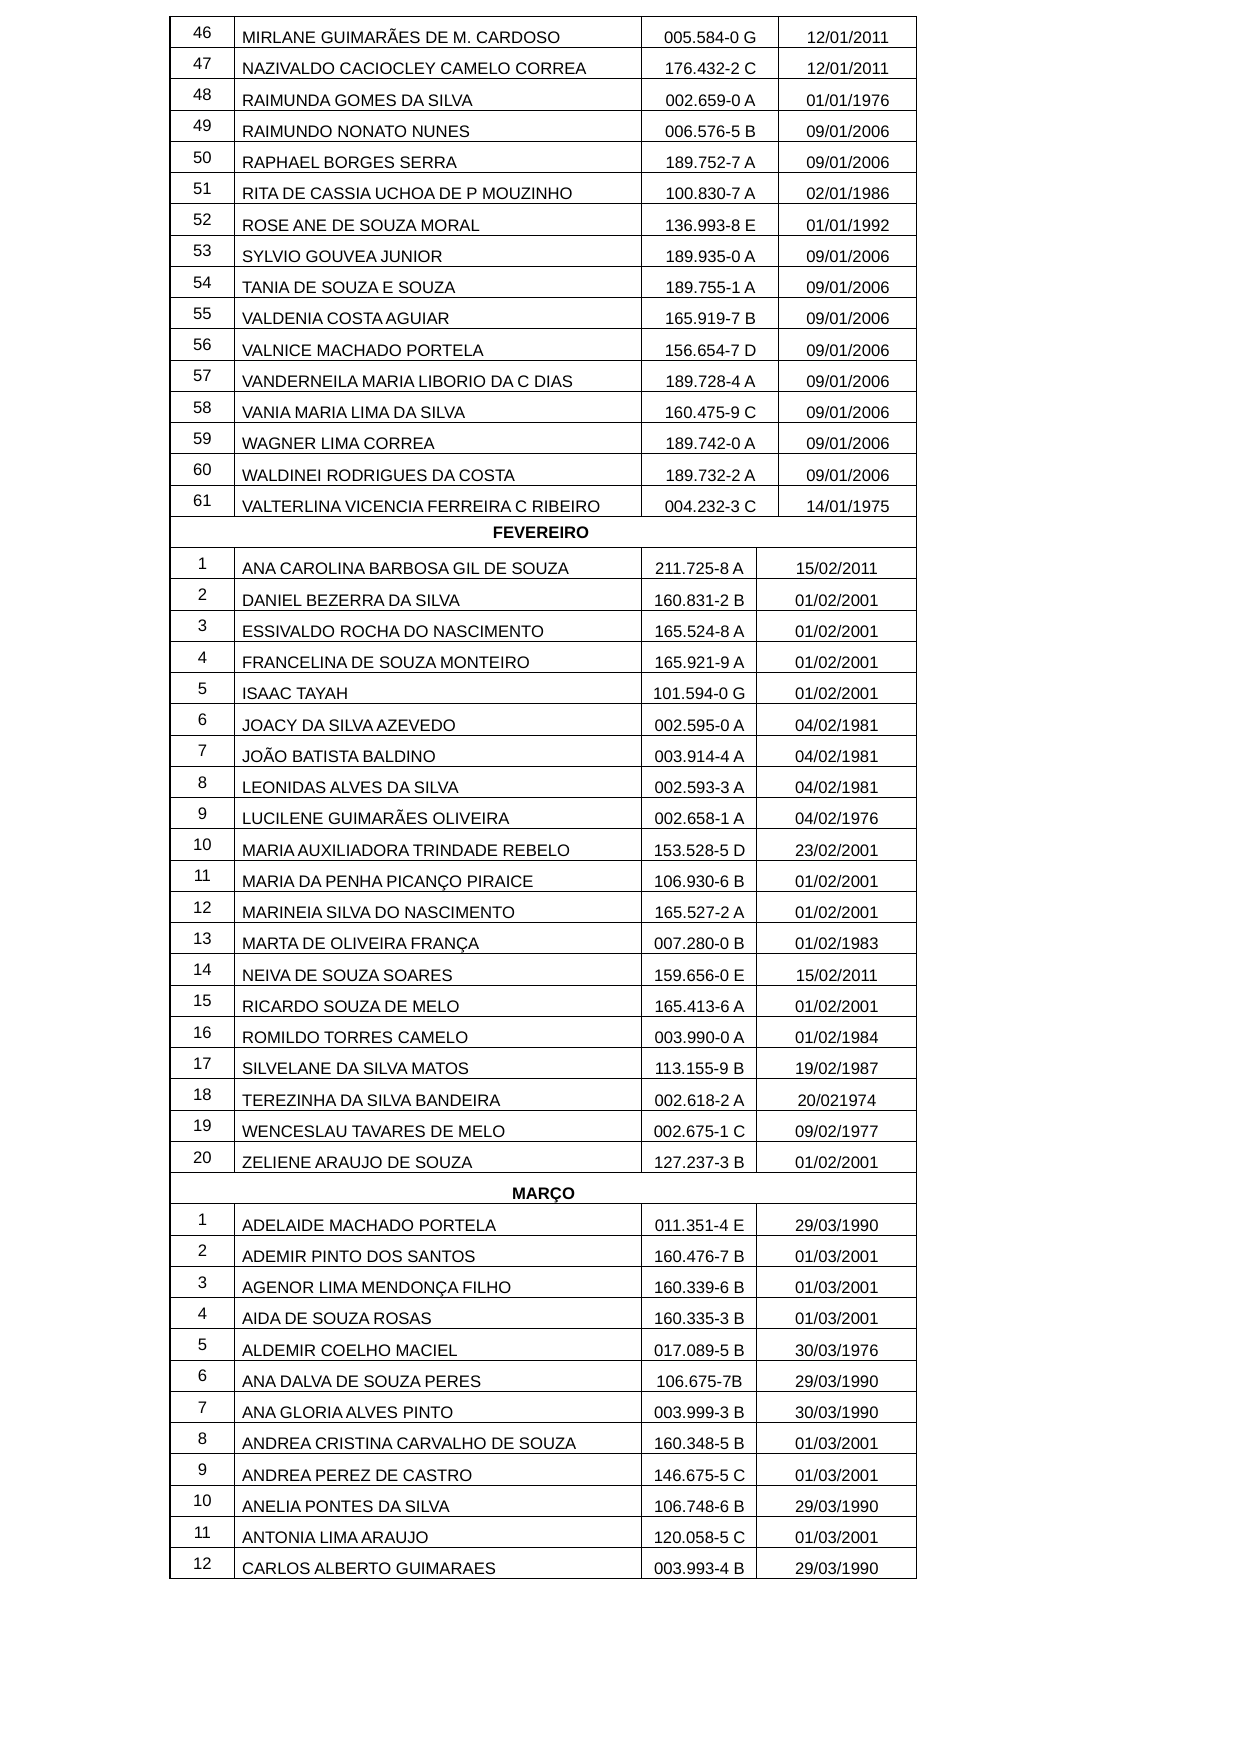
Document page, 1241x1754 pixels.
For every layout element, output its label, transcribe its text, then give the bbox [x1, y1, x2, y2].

table_cell 004.232-3 C [642, 486, 778, 516]
table_cell 017.089-5 B [642, 1329, 756, 1359]
table_cell 17 [171, 1048, 234, 1078]
table_cell 12 [171, 892, 234, 922]
table_cell 5 [171, 1329, 234, 1359]
table_cell 23/02/2001 [757, 829, 916, 859]
table_cell 51 [171, 173, 234, 203]
table_cell 09/01/2006 [779, 298, 916, 328]
table_cell 1 [171, 1204, 234, 1234]
table_cell 165.919-7 B [642, 298, 778, 328]
table_cell 127.237-3 B [642, 1142, 756, 1172]
table_cell 189.742-0 A [642, 423, 778, 453]
table_cell DANIEL BEZERRA DA SILVA [235, 579, 641, 609]
table_cell RAPHAEL BORGES SERRA [235, 142, 641, 172]
table_cell 30/03/1990 [757, 1392, 916, 1422]
table_cell 165.921-9 A [642, 642, 756, 672]
table_cell 113.155-9 B [642, 1048, 756, 1078]
table_cell 9 [171, 798, 234, 828]
table_cell 46 [171, 17, 234, 47]
table_cell 003.990-0 A [642, 1017, 756, 1047]
table_cell 14/01/1975 [779, 486, 916, 516]
table_cell 9 [171, 1454, 234, 1484]
table_cell ANA DALVA DE SOUZA PERES [235, 1361, 641, 1391]
table_cell 156.654-7 D [642, 329, 778, 359]
table_cell 01/02/2001 [757, 986, 916, 1016]
table_cell 002.618-2 A [642, 1079, 756, 1109]
table_cell RAIMUNDO NONATO NUNES [235, 111, 641, 141]
table_cell 1 [171, 548, 234, 578]
table_cell 8 [171, 1423, 234, 1453]
table_cell 04/02/1981 [757, 704, 916, 734]
table_cell 106.675-7B [642, 1361, 756, 1391]
table_cell 2 [171, 579, 234, 609]
table_cell 58 [171, 392, 234, 422]
table_cell 04/02/1981 [757, 767, 916, 797]
table_cell WENCESLAU TAVARES DE MELO [235, 1111, 641, 1141]
table_cell 15/02/2011 [757, 548, 916, 578]
table_cell RICARDO SOUZA DE MELO [235, 986, 641, 1016]
table_cell LUCILENE GUIMARÃES OLIVEIRA [235, 798, 641, 828]
table_cell 12/01/2011 [779, 48, 916, 78]
table_cell 11 [171, 861, 234, 891]
table_cell 101.594-0 G [642, 673, 756, 703]
table_cell 153.528-5 D [642, 829, 756, 859]
table_cell 003.999-3 B [642, 1392, 756, 1422]
table_cell 09/01/2006 [779, 142, 916, 172]
table_cell 120.058-5 C [642, 1517, 756, 1547]
table_cell WAGNER LIMA CORREA [235, 423, 641, 453]
table_cell 47 [171, 48, 234, 78]
table_cell 09/01/2006 [779, 111, 916, 141]
table_cell 002.675-1 C [642, 1111, 756, 1141]
table_cell VALNICE MACHADO PORTELA [235, 329, 641, 359]
table_cell 165.524-8 A [642, 611, 756, 641]
table_cell ZELIENE ARAUJO DE SOUZA [235, 1142, 641, 1172]
table_cell 160.348-5 B [642, 1423, 756, 1453]
table_cell 7 [171, 1392, 234, 1422]
table_cell FRANCELINA DE SOUZA MONTEIRO [235, 642, 641, 672]
table_cell 6 [171, 1361, 234, 1391]
table_cell MARÇO [171, 1173, 916, 1203]
table_cell 01/03/2001 [757, 1267, 916, 1297]
table_cell 146.675-5 C [642, 1454, 756, 1484]
table_cell 19/02/1987 [757, 1048, 916, 1078]
table_cell 106.748-6 B [642, 1486, 756, 1516]
table_cell 09/01/2006 [779, 267, 916, 297]
table_cell 189.732-2 A [642, 454, 778, 484]
table_cell 56 [171, 329, 234, 359]
table_cell 01/03/2001 [757, 1298, 916, 1328]
table_cell 13 [171, 923, 234, 953]
table_cell ROSE ANE DE SOUZA MORAL [235, 204, 641, 234]
table_cell LEONIDAS ALVES DA SILVA [235, 767, 641, 797]
table_cell 09/01/2006 [779, 392, 916, 422]
table_cell 29/03/1990 [757, 1204, 916, 1234]
table_cell 01/02/2001 [757, 861, 916, 891]
table_cell 61 [171, 486, 234, 516]
table_cell 6 [171, 704, 234, 734]
table_cell ANELIA PONTES DA SILVA [235, 1486, 641, 1516]
table_cell JOÃO BATISTA BALDINO [235, 736, 641, 766]
table_cell 29/03/1990 [757, 1548, 916, 1578]
table_cell 5 [171, 673, 234, 703]
table_cell 3 [171, 611, 234, 641]
table_cell 12/01/2011 [779, 17, 916, 47]
table_cell 57 [171, 361, 234, 391]
table_cell AGENOR LIMA MENDONÇA FILHO [235, 1267, 641, 1297]
table_cell ANTONIA LIMA ARAUJO [235, 1517, 641, 1547]
table_cell 136.993-8 E [642, 204, 778, 234]
table_cell 3 [171, 1267, 234, 1297]
table_cell 19 [171, 1111, 234, 1141]
table_cell 8 [171, 767, 234, 797]
table_cell 002.658-1 A [642, 798, 756, 828]
table_cell 01/02/1984 [757, 1017, 916, 1047]
table_cell 01/02/2001 [757, 673, 916, 703]
table_cell 165.413-6 A [642, 986, 756, 1016]
table_cell 60 [171, 454, 234, 484]
table_cell 007.280-0 B [642, 923, 756, 953]
table_cell 100.830-7 A [642, 173, 778, 203]
table_cell 55 [171, 298, 234, 328]
table_cell JOACY DA SILVA AZEVEDO [235, 704, 641, 734]
table_cell 002.593-3 A [642, 767, 756, 797]
table_cell ESSIVALDO ROCHA DO NASCIMENTO [235, 611, 641, 641]
table_cell VANDERNEILA MARIA LIBORIO DA C DIAS [235, 361, 641, 391]
table_cell 30/03/1976 [757, 1329, 916, 1359]
table_cell 04/02/1976 [757, 798, 916, 828]
table_cell 159.656-0 E [642, 954, 756, 984]
table_cell 003.993-4 B [642, 1548, 756, 1578]
table_cell 20/021974 [757, 1079, 916, 1109]
table_cell 01/03/2001 [757, 1423, 916, 1453]
table_cell ADEMIR PINTO DOS SANTOS [235, 1236, 641, 1266]
table_cell TEREZINHA DA SILVA BANDEIRA [235, 1079, 641, 1109]
table_cell NEIVA DE SOUZA SOARES [235, 954, 641, 984]
table_cell MIRLANE GUIMARÃES DE M. CARDOSO [235, 17, 641, 47]
table_cell 09/02/1977 [757, 1111, 916, 1141]
table_cell 01/02/2001 [757, 1142, 916, 1172]
table_cell 176.432-2 C [642, 48, 778, 78]
table_cell ISAAC TAYAH [235, 673, 641, 703]
table_cell 189.755-1 A [642, 267, 778, 297]
table_cell 01/02/2001 [757, 611, 916, 641]
table_cell 04/02/1981 [757, 736, 916, 766]
table_cell 160.476-7 B [642, 1236, 756, 1266]
table_cell MARIA AUXILIADORA TRINDADE REBELO [235, 829, 641, 859]
table_cell ADELAIDE MACHADO PORTELA [235, 1204, 641, 1234]
table_cell 02/01/1986 [779, 173, 916, 203]
table_cell 01/02/2001 [757, 579, 916, 609]
table_cell 160.339-6 B [642, 1267, 756, 1297]
table_cell ANA GLORIA ALVES PINTO [235, 1392, 641, 1422]
table_cell 10 [171, 1486, 234, 1516]
table_cell 52 [171, 204, 234, 234]
table_cell 20 [171, 1142, 234, 1172]
table_cell MARINEIA SILVA DO NASCIMENTO [235, 892, 641, 922]
table_cell WALDINEI RODRIGUES DA COSTA [235, 454, 641, 484]
table_cell SILVELANE DA SILVA MATOS [235, 1048, 641, 1078]
table_cell 09/01/2006 [779, 454, 916, 484]
table_cell 011.351-4 E [642, 1204, 756, 1234]
table_cell 14 [171, 954, 234, 984]
table_cell 11 [171, 1517, 234, 1547]
table_cell TANIA DE SOUZA E SOUZA [235, 267, 641, 297]
table_cell FEVEREIRO [171, 517, 916, 547]
table_cell 54 [171, 267, 234, 297]
table_cell 59 [171, 423, 234, 453]
table_cell 12 [171, 1548, 234, 1578]
table_cell 165.527-2 A [642, 892, 756, 922]
table_cell 2 [171, 1236, 234, 1266]
table_cell 09/01/2006 [779, 423, 916, 453]
table_cell 09/01/2006 [779, 361, 916, 391]
table_cell ANDREA CRISTINA CARVALHO DE SOUZA [235, 1423, 641, 1453]
table_cell 211.725-8 A [642, 548, 756, 578]
table_cell 002.595-0 A [642, 704, 756, 734]
table_cell RAIMUNDA GOMES DA SILVA [235, 79, 641, 109]
table_cell 09/01/2006 [779, 329, 916, 359]
table_cell 15 [171, 986, 234, 1016]
table_cell 189.728-4 A [642, 361, 778, 391]
table_cell 50 [171, 142, 234, 172]
table_cell 16 [171, 1017, 234, 1047]
table_cell 15/02/2011 [757, 954, 916, 984]
table_cell 160.831-2 B [642, 579, 756, 609]
table_cell 29/03/1990 [757, 1361, 916, 1391]
table_cell 01/03/2001 [757, 1236, 916, 1266]
table_cell 4 [171, 642, 234, 672]
table_cell 49 [171, 111, 234, 141]
table_cell 29/03/1990 [757, 1486, 916, 1516]
table_cell NAZIVALDO CACIOCLEY CAMELO CORREA [235, 48, 641, 78]
table_cell 01/01/1976 [779, 79, 916, 109]
table_cell 160.475-9 C [642, 392, 778, 422]
table_cell 53 [171, 236, 234, 266]
table_cell ANDREA PEREZ DE CASTRO [235, 1454, 641, 1484]
table_cell 18 [171, 1079, 234, 1109]
table_cell VANIA MARIA LIMA DA SILVA [235, 392, 641, 422]
table_cell VALDENIA COSTA AGUIAR [235, 298, 641, 328]
table_cell AIDA DE SOUZA ROSAS [235, 1298, 641, 1328]
table_cell SYLVIO GOUVEA JUNIOR [235, 236, 641, 266]
table_cell 003.914-4 A [642, 736, 756, 766]
table_cell 01/03/2001 [757, 1517, 916, 1547]
table_cell 005.584-0 G [642, 17, 778, 47]
table_cell 002.659-0 A [642, 79, 778, 109]
table_cell MARIA DA PENHA PICANÇO PIRAICE [235, 861, 641, 891]
table_cell 189.752-7 A [642, 142, 778, 172]
table_cell MARTA DE OLIVEIRA FRANÇA [235, 923, 641, 953]
table_cell 01/02/2001 [757, 892, 916, 922]
table_cell 160.335-3 B [642, 1298, 756, 1328]
table_cell 01/02/1983 [757, 923, 916, 953]
table_cell 48 [171, 79, 234, 109]
table_cell 006.576-5 B [642, 111, 778, 141]
table_cell 09/01/2006 [779, 236, 916, 266]
table_cell ALDEMIR COELHO MACIEL [235, 1329, 641, 1359]
table_cell 01/02/2001 [757, 642, 916, 672]
table_cell 4 [171, 1298, 234, 1328]
table_cell 189.935-0 A [642, 236, 778, 266]
table_cell 10 [171, 829, 234, 859]
table_cell RITA DE CASSIA UCHOA DE P MOUZINHO [235, 173, 641, 203]
table_cell 01/03/2001 [757, 1454, 916, 1484]
table_cell 106.930-6 B [642, 861, 756, 891]
table_cell ROMILDO TORRES CAMELO [235, 1017, 641, 1047]
table_cell CARLOS ALBERTO GUIMARAES [235, 1548, 641, 1578]
table_cell 7 [171, 736, 234, 766]
table_cell ANA CAROLINA BARBOSA GIL DE SOUZA [235, 548, 641, 578]
table_cell 01/01/1992 [779, 204, 916, 234]
table_cell VALTERLINA VICENCIA FERREIRA C RIBEIRO [235, 486, 641, 516]
